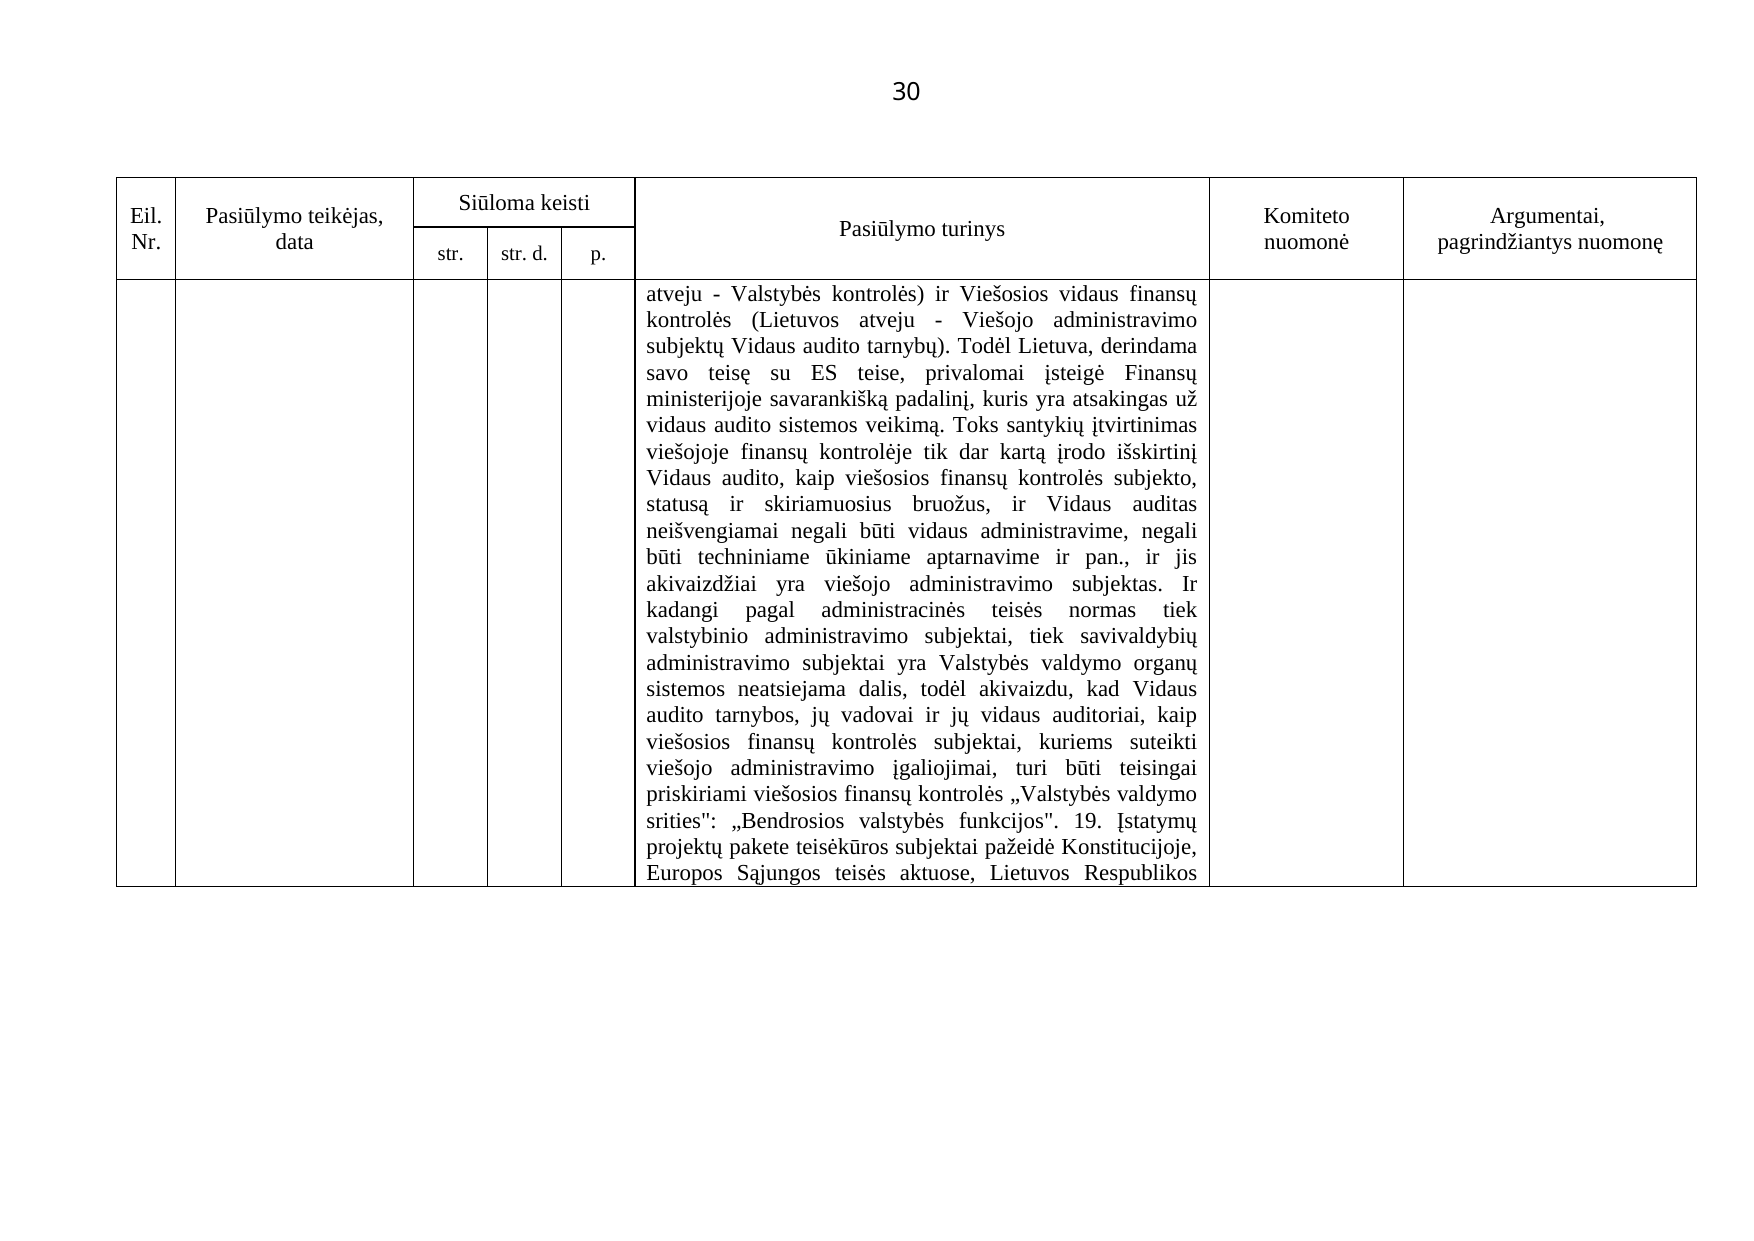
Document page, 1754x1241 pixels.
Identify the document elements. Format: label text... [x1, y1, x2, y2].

table_header Eil. Nr. [117, 178, 175, 279]
table_cell str. [414, 228, 487, 279]
table_header Siūloma keisti [414, 178, 634, 226]
table_cell [488, 280, 561, 886]
table_header Komiteto nuomonė [1210, 178, 1403, 279]
table_header Pasiūlymo turinys [636, 178, 1209, 279]
table_cell [562, 280, 634, 886]
table_cell str. d. [488, 228, 561, 279]
table_cell [1210, 280, 1403, 886]
table_cell [414, 280, 487, 886]
table_cell [117, 280, 175, 886]
table_cell [176, 280, 413, 886]
table_cell atveju - Valstybės kontrolės) ir Viešosios vidaus finansų kontrolės (Lietuvos atveju - Viešojo administravimo subjektų Vidaus audito tarnybų). Todėl Lietuva, derindama savo teisę su ES teise, privalomai įsteigė Finansų ministerijoje savarankišką padalinį, kuris yra atsakingas už vidaus audito sistemos veikimą. Toks santykių įtvirtinimas viešojoje finansų kontrolėje tik dar kartą įrodo išskirtinį Vidaus audito, kaip viešosios finansų kontrolės subjekto, statusą ir skiriamuosius bruožus, ir Vidaus auditas neišvengiamai negali būti vidaus administravime, negali būti techniniame ūkiniame aptarnavime ir pan., ir jis akivaizdžiai yra viešojo administravimo subjektas. Ir kadangi pagal administracinės teisės normas tiek valstybinio administravimo subjektai, tiek savivaldybių administravimo subjektai yra Valstybės valdymo organų sistemos neatsiejama dalis, todėl akivaizdu, kad Vidaus audito tarnybos, jų vadovai ir jų vidaus auditoriai, kaip viešosios finansų kontrolės subjektai, kuriems suteikti viešojo administravimo įgaliojimai, turi būti teisingai priskiriami viešosios finansų kontrolės „Valstybės valdymo srities": „Bendrosios valstybės funkcijos". 19. Įstatymų projektų pakete teisėkūros subjektai pažeidė Konstitucijoje, Europos Sąjungos teisės aktuose, Lietuvos Respublikos [636, 280, 1209, 886]
table_cell [1404, 280, 1696, 886]
table_header Argumentai, pagrindžiantys nuomonę [1404, 178, 1696, 279]
table_header Pasiūlymo teikėjas, data [176, 178, 413, 279]
table_cell p. [562, 228, 634, 279]
